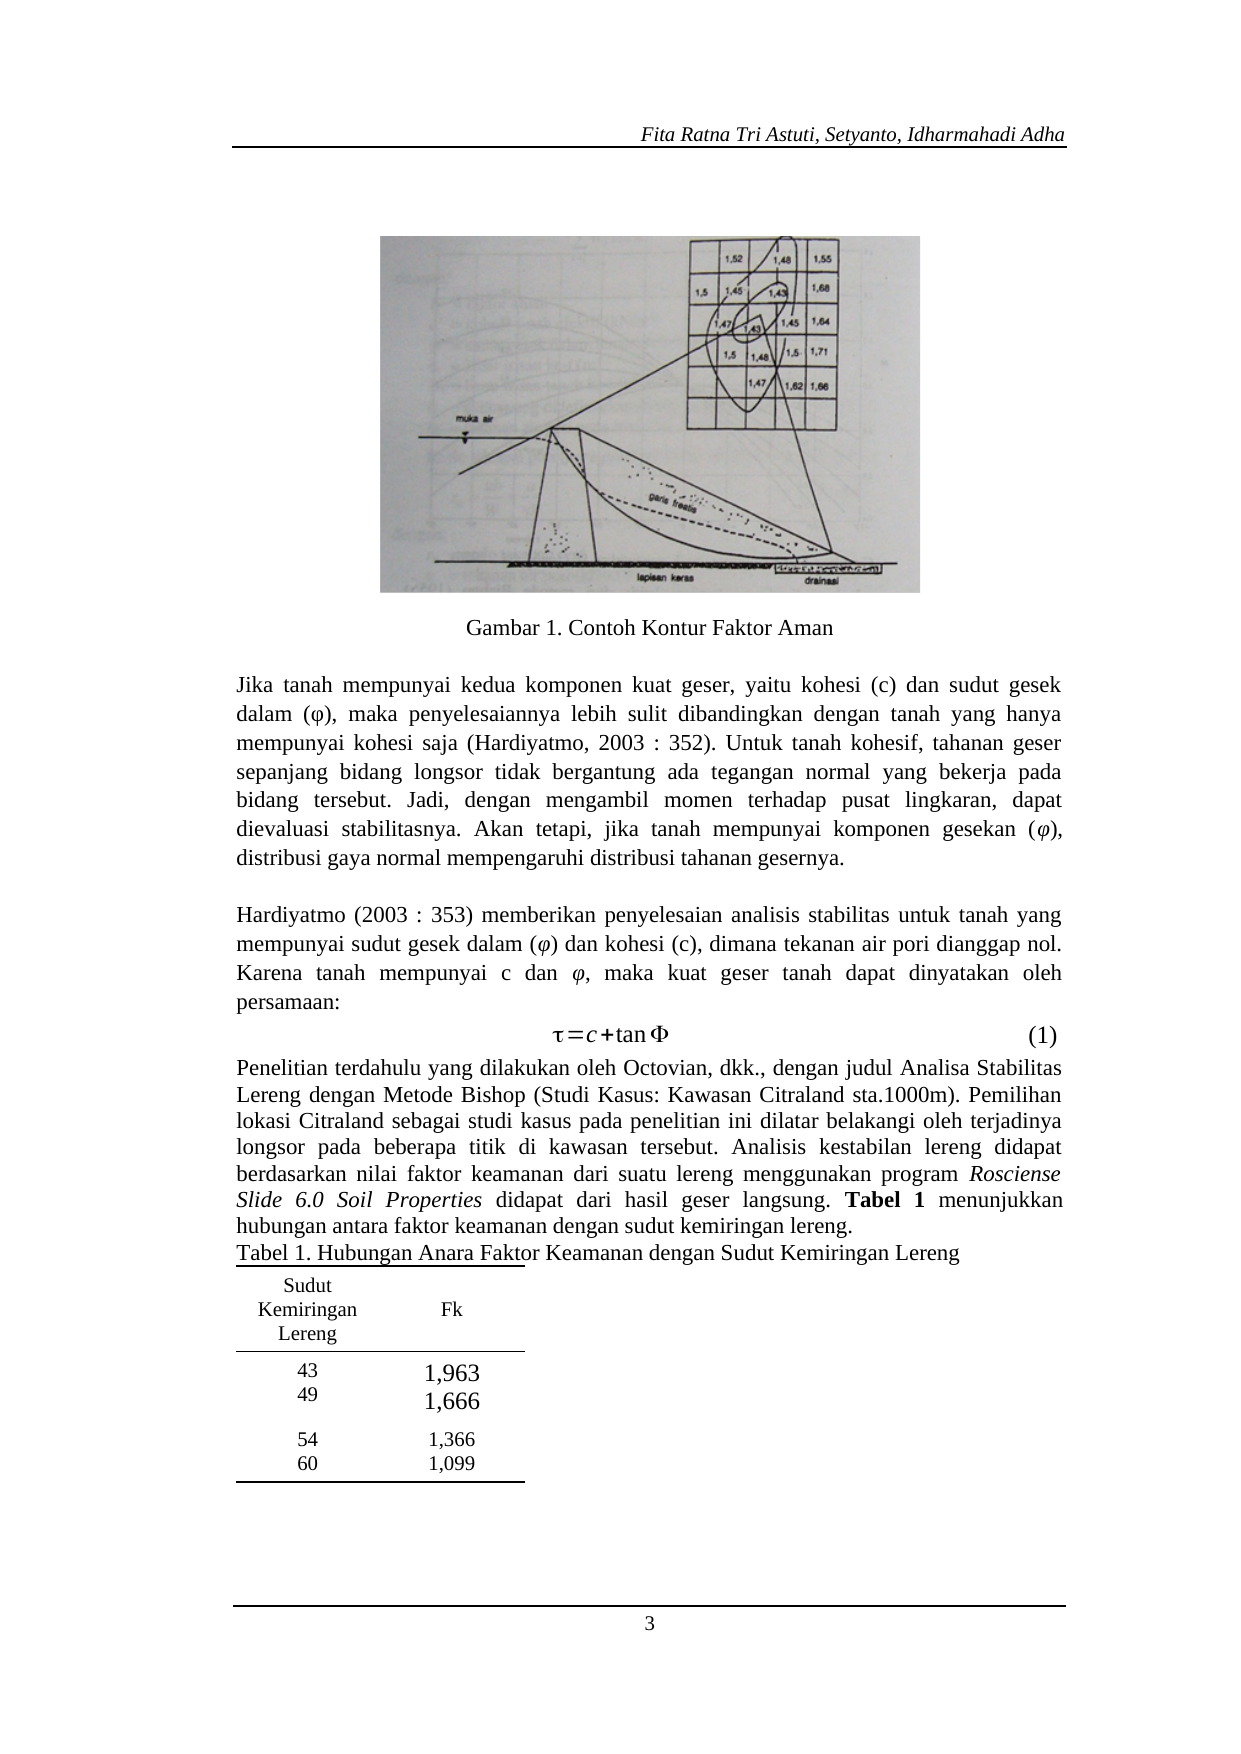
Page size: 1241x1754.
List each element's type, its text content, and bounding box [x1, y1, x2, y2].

table_cell 54 60 [236, 1421, 379, 1481]
text Gambar 1. Contoh Kontur Faktor Aman [236, 612, 1063, 640]
text Hardiyatmo (2003 : 353) memberikan penyelesaian analisis stabilitas untuk tanah yang mempunyai sudut gesek dalam (φ) dan kohesi (c), dimana tekanan air pori dianggap nol. Karena tanah mempunyai c dan φ, maka kuat geser tanah dapat dinyatakan oleh persamaan: [236, 899, 1063, 1014]
picture [379, 236, 921, 594]
table_header (1) [985, 1014, 1063, 1054]
table_header [236, 1014, 985, 1054]
table_cell 43 49 [236, 1352, 379, 1421]
text Penelitian terdahulu yang dilakukan oleh Octovian, dkk., dengan judul Analisa Stabilitas Lereng dengan Metode Bishop (Studi Kasus: Kawasan Citraland sta.1000m). Pemilihan lokasi Citraland sebagai studi kasus pada penelitian ini dilatar belakangi oleh terjadinya longsor pada beberapa titik di kawasan tersebut. Analisis kestabilan lereng didapat berdasarkan nilai faktor keamanan dari suatu lereng menggunakan program Rosciense Slide 6.0 Soil Properties didapat dari hasil geser langsung. Tabel 1 menunjukkan hubungan antara faktor keamanan dengan sudut kemiringan lereng. [236, 1054, 1063, 1239]
text Jika tanah mempunyai kedua komponen kuat geser, yaitu kohesi (c) dan sudut gesek dalam (φ), maka penyelesaiannya lebih sulit dibandingkan dengan tanah yang hanya mempunyai kohesi saja (Hardiyatmo, 2003 : 352). Untuk tanah kohesif, tahanan geser sepanjang bidang longsor tidak bergantung ada tegangan normal yang bekerja pada bidang tersebut. Jadi, dengan mengambil momen terhadap pusat lingkaran, dapat dievaluasi stabilitasnya. Akan tetapi, jika tanah mempunyai komponen gesekan (φ), distribusi gaya normal mempengaruhi distribusi tahanan gesernya. [236, 669, 1063, 870]
table_cell 1,963 1,666 [379, 1352, 524, 1421]
table_header Sudut Kemiringan Lereng [236, 1267, 379, 1351]
text Tabel 1. Hubungan Anara Faktor Keamanan dengan Sudut Kemiringan Lereng [236, 1239, 1063, 1265]
table_cell 1,366 1,099 [379, 1421, 524, 1481]
table_header Fk [379, 1267, 524, 1351]
